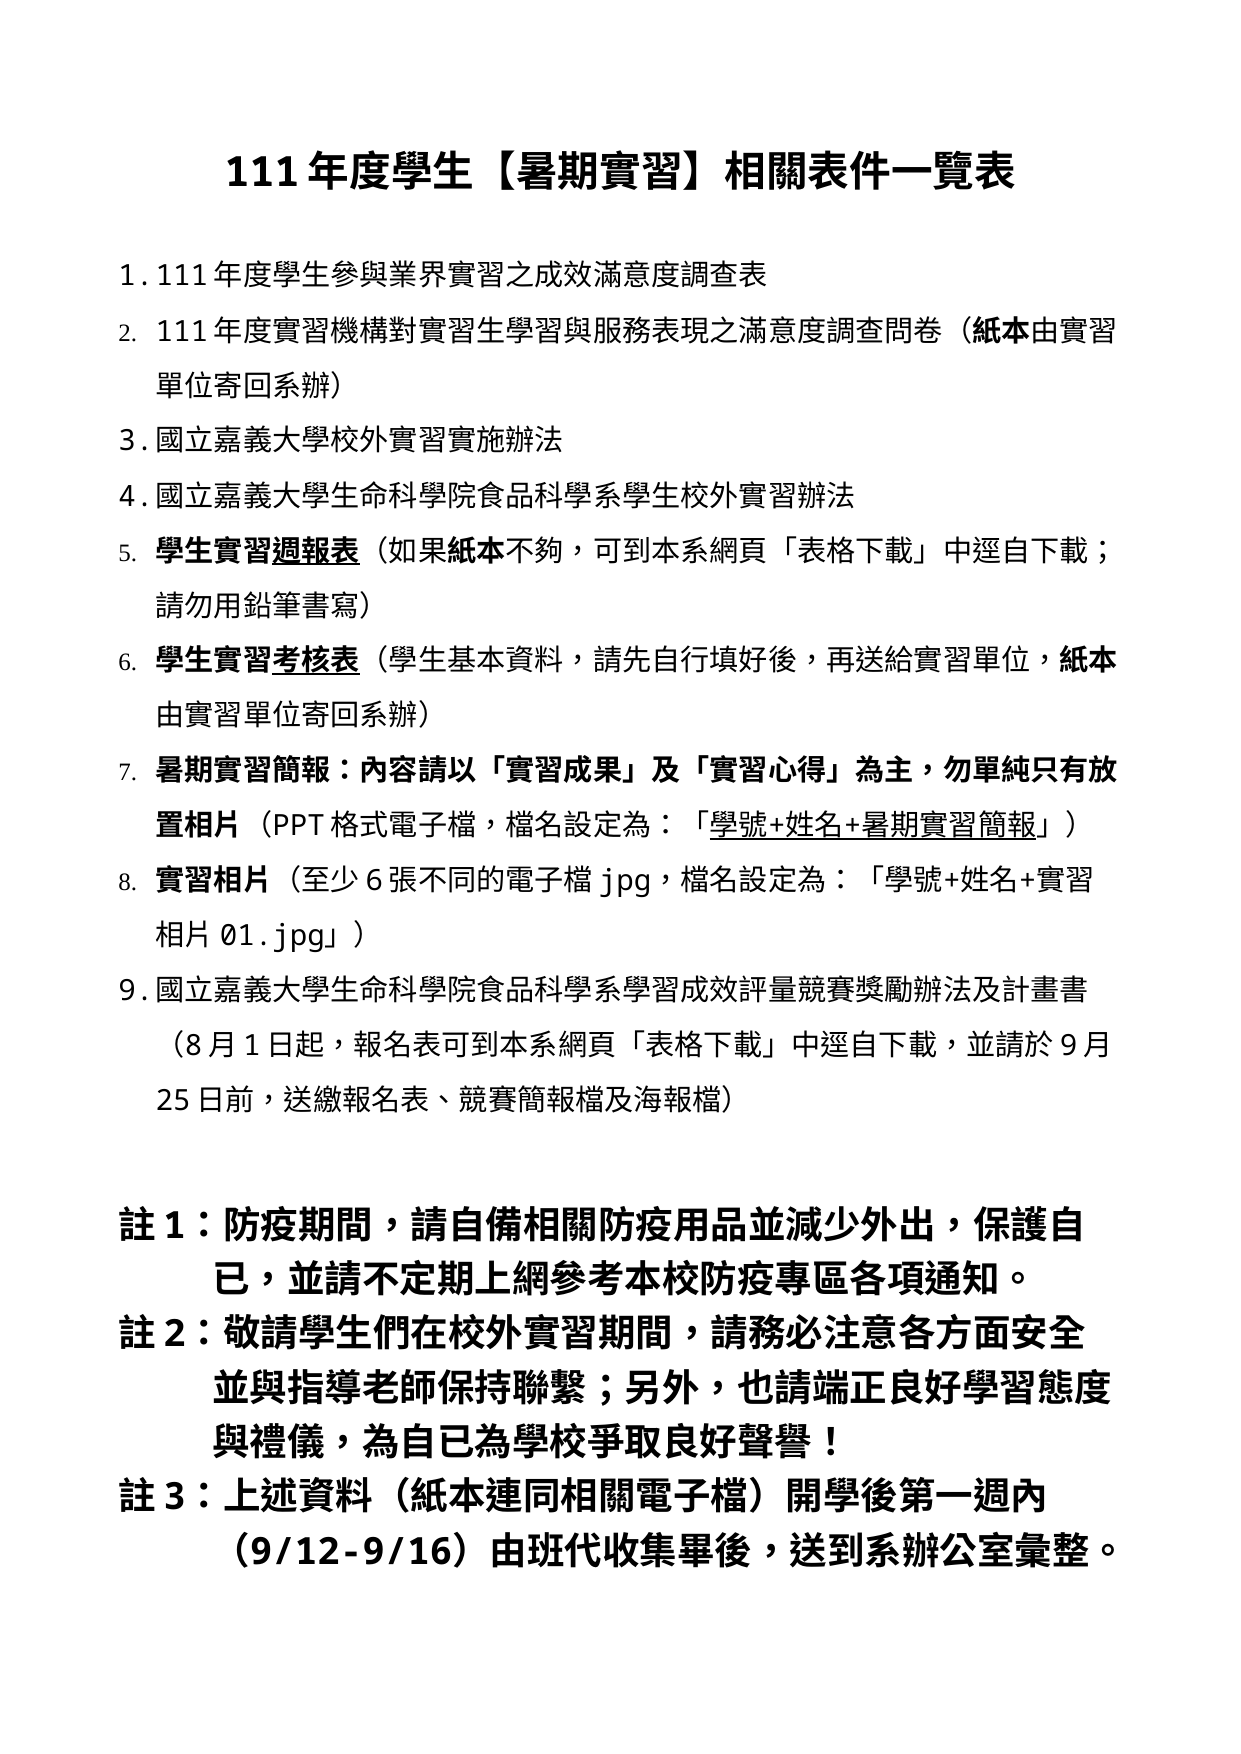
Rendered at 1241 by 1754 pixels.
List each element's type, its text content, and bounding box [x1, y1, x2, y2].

text 註3：上述資料（紙本連同相關電子檔）開學後第一週內（9/12-9/16）由班代收集畢後，送到系辦公室彙整。 [118, 1466, 1122, 1575]
list 暑期實習簡報：內容請以「實習成果」及「實習心得」為主，勿單純只有放置相片（PPT格式電子檔，檔名設定為：「學號+姓名+暑期實習簡報」） [118, 747, 1122, 844]
list 國立嘉義大學校外實習實施辦法 [118, 417, 1122, 459]
list 111年度學生參與業界實習之成效滿意度調查表 [118, 252, 1122, 294]
list 國立嘉義大學生命科學院食品科學系學習成效評量競賽獎勵辦法及計畫書（8月1日起，報名表可到本系網頁「表格下載」中逕自下載，並請於9月25日前，送繳報名表、競賽簡報檔及海報檔） [118, 967, 1122, 1119]
text 111年度學生【暑期實習】相關表件一覽表 [118, 127, 1122, 189]
list 學生實習考核表（學生基本資料，請先自行填好後，再送給實習單位，紙本由實習單位寄回系辦） [118, 637, 1122, 734]
list 實習相片（至少6張不同的電子檔jpg，檔名設定為：「學號+姓名+實習相片01.jpg」） [118, 857, 1122, 954]
list 國立嘉義大學生命科學院食品科學系學生校外實習辦法 [118, 472, 1122, 514]
list 111年度實習機構對實習生學習與服務表現之滿意度調查問卷（紙本由實習單位寄回系辦） [118, 307, 1122, 404]
list 學生實習週報表（如果紙本不夠，可到本系網頁「表格下載」中逕自下載；請勿用鉛筆書寫） [118, 527, 1122, 624]
text 註2：敬請學生們在校外實習期間，請務必注意各方面安全並與指導老師保持聯繫；另外，也請端正良好學習態度與禮儀，為自已為學校爭取良好聲譽！ [118, 1303, 1122, 1466]
text 註1：防疫期間，請自備相關防疫用品並減少外出，保護自已，並請不定期上網參考本校防疫專區各項通知。 [118, 1194, 1122, 1303]
